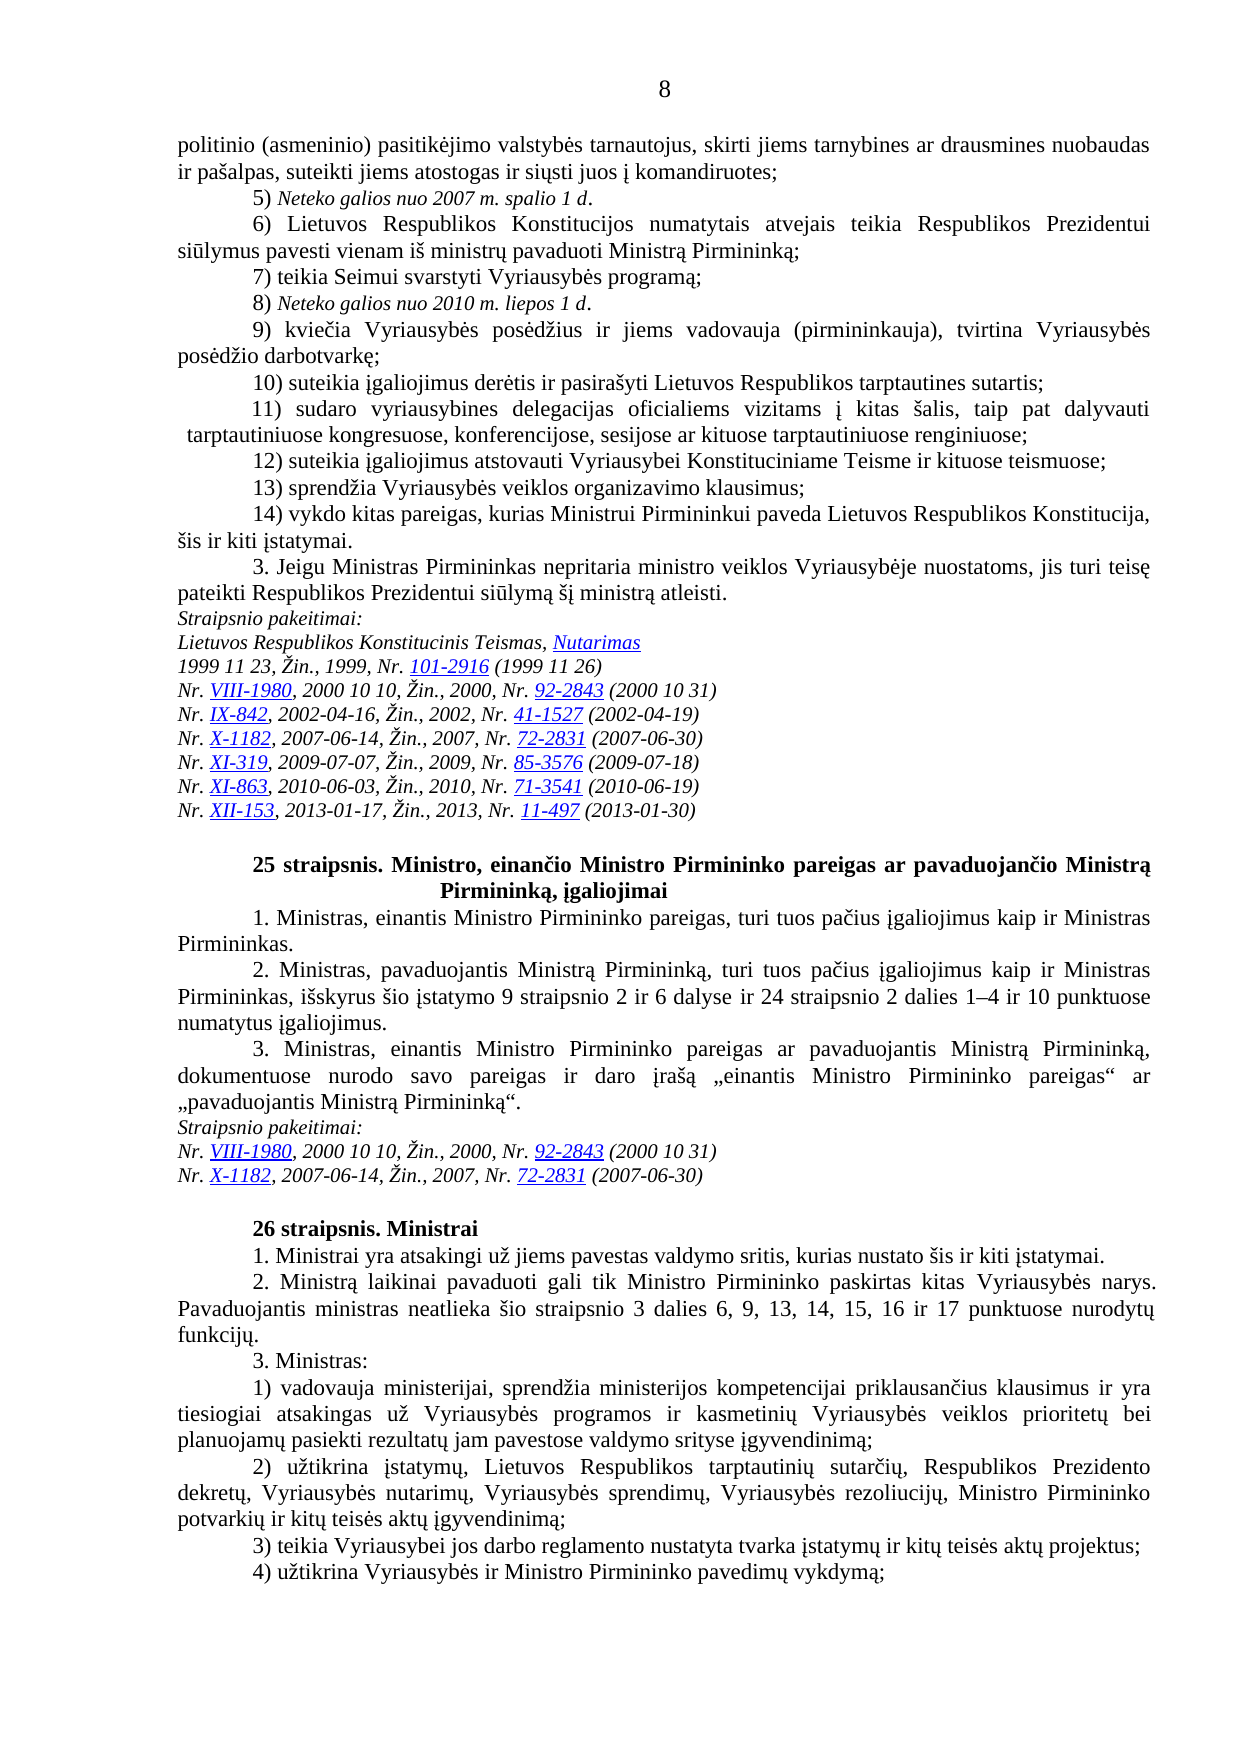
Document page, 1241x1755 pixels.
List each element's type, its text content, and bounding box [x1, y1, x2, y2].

text 4) užtikrina Vyriausybės ir Ministro Pirmininko pavedimų vykdymą; [177, 1558, 1152, 1584]
text 9) kviečia Vyriausybės posėdžius ir jiems vadovauja (pirmininkauja), tvirtina Vyriausybės posėdžio darbotvarkę; [177, 316, 1152, 368]
text 3) teikia Vyriausybei jos darbo reglamento nustatyta tvarka įstatymų ir kitų teisės aktų projektus; [177, 1532, 1152, 1558]
text 3. Ministras, einantis Ministro Pirmininko pareigas ar pavaduojantis Ministrą Pirmininką, dokumentuose nurodo savo pareigas ir daro įrašą „einantis Ministro Pirmininko pareigas“ ar „pavaduojantis Ministrą Pirmininką“. [177, 1036, 1152, 1114]
text Nr. XII-153, 2013-01-17, Žin., 2013, Nr. 11-497 (2013-01-30) [177, 798, 1152, 822]
text Straipsnio pakeitimai: [177, 1114, 1152, 1139]
text 25 straipsnis. Ministro, einančio Ministro Pirmininko pareigas ar pavaduojančio Ministrą Pirmininką, įgaliojimai [252, 851, 1152, 904]
text 7) teikia Seimui svarstyti Vyriausybės programą; [177, 263, 1152, 289]
text Nr. X-1182, 2007-06-14, Žin., 2007, Nr. 72-2831 (2007-06-30) [177, 726, 1152, 750]
text Nr. XI-863, 2010-06-03, Žin., 2010, Nr. 71-3541 (2010-06-19) [177, 774, 1152, 798]
text 13) sprendžia Vyriausybės veiklos organizavimo klausimus; [177, 474, 1152, 500]
text 3. Ministras: [177, 1347, 1152, 1374]
text 26 straipsnis. Ministrai [177, 1216, 1152, 1242]
text 11) sudaro vyriausybines delegacijas oficialiems vizitams į kitas šalis, taip pat dalyvauti tarptautiniuose kongresuose, konferencijose, sesijose ar kituose tarptautiniuose renginiuose; [187, 395, 1152, 448]
text Nr. XI-319, 2009-07-07, Žin., 2009, Nr. 85-3576 (2009-07-18) [177, 750, 1152, 774]
text 1. Ministrai yra atsakingi už jiems pavestas valdymo sritis, kurias nustato šis ir kiti įstatymai. [177, 1242, 1152, 1268]
text Lietuvos Respublikos Konstitucinis Teismas, Nutarimas [177, 630, 1152, 654]
text 2) užtikrina įstatymų, Lietuvos Respublikos tarptautinių sutarčių, Respublikos Prezidento dekretų, Vyriausybės nutarimų, Vyriausybės sprendimų, Vyriausybės rezoliucijų, Ministro Pirmininko potvarkių ir kitų teisės aktų įgyvendinimą; [177, 1453, 1152, 1532]
text 2. Ministras, pavaduojantis Ministrą Pirmininką, turi tuos pačius įgaliojimus kaip ir Ministras Pirmininkas, išskyrus šio įstatymo 9 straipsnio 2 ir 6 dalyse ir 24 straipsnio 2 dalies 1–4 ir 10 punktuose numatytus įgaliojimus. [177, 956, 1152, 1036]
text Nr. VIII-1980, 2000 10 10, Žin., 2000, Nr. 92-2843 (2000 10 31) [177, 678, 1152, 702]
text Nr. X-1182, 2007-06-14, Žin., 2007, Nr. 72-2831 (2007-06-30) [177, 1163, 1152, 1187]
text Straipsnio pakeitimai: [177, 606, 1152, 630]
text politinio (asmeninio) pasitikėjimo valstybės tarnautojus, skirti jiems tarnybines ar drausmines nuobaudas ir pašalpas, suteikti jiems atostogas ir siųsti juos į komandiruotes; [177, 131, 1152, 184]
text 10) suteikia įgaliojimus derėtis ir pasirašyti Lietuvos Respublikos tarptautines sutartis; [177, 368, 1152, 395]
text 1) vadovauja ministerijai, sprendžia ministerijos kompetencijai priklausančius klausimus ir yra tiesiogiai atsakingas už Vyriausybės programos ir kasmetinių Vyriausybės veiklos prioritetų bei planuojamų pasiekti rezultatų jam pavestose valdymo srityse įgyvendinimą; [177, 1374, 1152, 1453]
text 14) vykdo kitas pareigas, kurias Ministrui Pirmininkui paveda Lietuvos Respublikos Konstitucija, šis ir kiti įstatymai. [177, 500, 1152, 553]
text 3. Jeigu Ministras Pirmininkas nepritaria ministro veiklos Vyriausybėje nuostatoms, jis turi teisę pateikti Respublikos Prezidentui siūlymą šį ministrą atleisti. [177, 553, 1152, 606]
text 8) Neteko galios nuo 2010 m. liepos 1 d. [177, 289, 1152, 316]
text Nr. VIII-1980, 2000 10 10, Žin., 2000, Nr. 92-2843 (2000 10 31) [177, 1139, 1152, 1163]
text 1. Ministras, einantis Ministro Pirmininko pareigas, turi tuos pačius įgaliojimus kaip ir Ministras Pirmininkas. [177, 904, 1152, 956]
text Nr. IX-842, 2002-04-16, Žin., 2002, Nr. 41-1527 (2002-04-19) [177, 702, 1152, 726]
text 2. Ministrą laikinai pavaduoti gali tik Ministro Pirmininko paskirtas kitas Vyriausybės narys. Pavaduojantis ministras neatlieka šio straipsnio 3 dalies 6, 9, 13, 14, 15, 16 ir 17 punktuose nurodytų funkcijų. [177, 1268, 1157, 1347]
text 6) Lietuvos Respublikos Konstitucijos numatytais atvejais teikia Respublikos Prezidentui siūlymus pavesti vienam iš ministrų pavaduoti Ministrą Pirmininką; [177, 210, 1152, 263]
text 12) suteikia įgaliojimus atstovauti Vyriausybei Konstituciniame Teisme ir kituose teismuose; [177, 448, 1152, 474]
text 1999 11 23, Žin., 1999, Nr. 101-2916 (1999 11 26) [177, 654, 1152, 678]
text 5) Neteko galios nuo 2007 m. spalio 1 d. [177, 184, 1152, 210]
